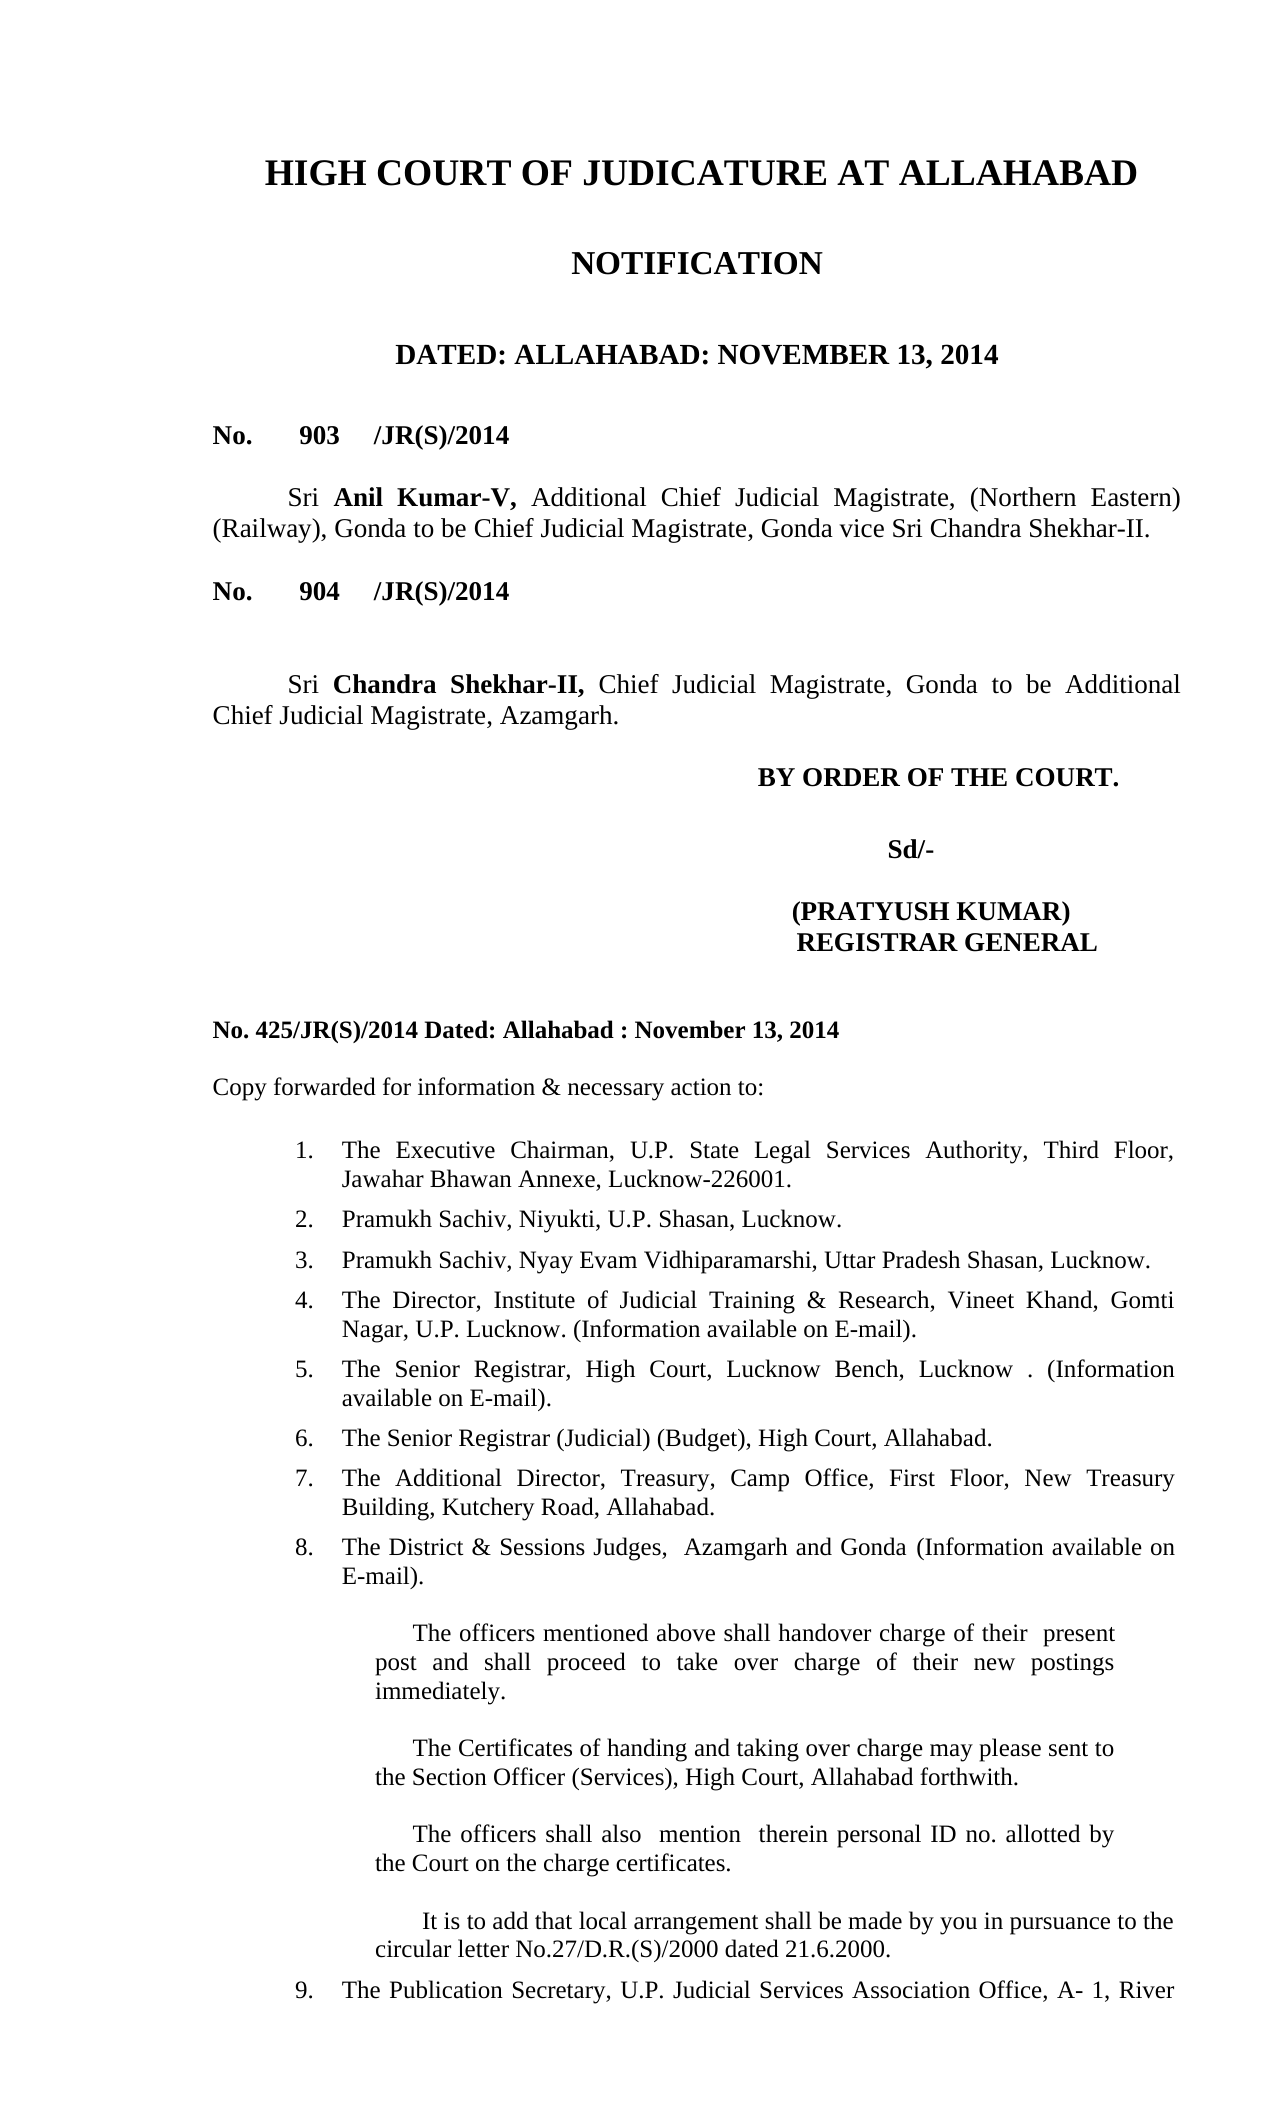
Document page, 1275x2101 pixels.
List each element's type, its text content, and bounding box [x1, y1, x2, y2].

table_header /JR(S)/2014 [363, 419, 577, 450]
table_cell [289, 1457, 336, 1526]
text BY ORDER OF THE COURT. [212, 761, 1181, 793]
subtitle NOTIFICATION [212, 243, 1181, 282]
table_cell The Senior Registrar (Judicial) (Budget), High Court, Allahabad. [336, 1417, 1181, 1457]
subtitle DATED: ALLAHABAD: NOVEMBER 13, 2014 [212, 337, 1181, 371]
text Sd/- [62, 833, 1181, 864]
table_cell The Director, Institute of Judicial Training & Research, Vineet Khand, Gomti Nagar, U.P. Lucknow. (Information available on E-mail). [336, 1279, 1181, 1348]
table_cell Pramukh Sachiv, Nyay Evam Vidhiparamarshi, Uttar Pradesh Shasan, Lucknow. [336, 1239, 1181, 1279]
table_header No. [201, 419, 269, 450]
table_header 904 [269, 575, 362, 606]
table_header 903 [269, 419, 362, 450]
text Copy forwarded for information & necessary action to: [212, 1072, 1183, 1101]
table_cell [289, 1348, 336, 1417]
table_cell [289, 1526, 336, 1969]
table_cell Pramukh Sachiv, Niyukti, U.P. Shasan, Lucknow. [336, 1199, 1181, 1239]
text Sri Chandra Shekhar-II, Chief Judicial Magistrate, Gonda to be Additional Chief Judicial Magistrate, Azamgarh. [212, 668, 1181, 730]
table_cell The Publication Secretary, U.P. Judicial Services Association Office, A- 1, River [336, 1969, 1181, 2009]
table_cell [289, 1969, 336, 2009]
table_cell The Senior Registrar, High Court, Lucknow Bench, Lucknow . (Information available on E-mail). [336, 1348, 1181, 1417]
table_cell [289, 1199, 336, 1239]
table_cell [289, 1417, 336, 1457]
title HIGH COURT OF JUDICATURE AT ALLAHABAD [212, 150, 1191, 193]
text Sri Anil Kumar-V, Additional Chief Judicial Magistrate, (Northern Eastern) (Railway), Gonda to be Chief Judicial Magistrate, Gonda vice Sri Chandra Shekhar-II. [212, 481, 1181, 543]
table_header The Executive Chairman, U.P. State Legal Services Authority, Third Floor, Jawahar Bhawan Annexe, Lucknow-226001. [336, 1130, 1181, 1199]
table_cell [289, 1279, 336, 1348]
table_header /JR(S)/2014 [363, 575, 577, 606]
text (PRATYUSH KUMAR) REGISTRAR GENERAL [62, 864, 1181, 957]
table_cell The District & Sessions Judges, Azamgarh and Gonda (Information available on E-mail). The officers mentioned above shall handover charge of their present post and shall proceed to take over charge of their new postings immediately. The Certificates of handing and taking over charge may please sent to the Section Officer (Services), High Court, Allahabad forthwith. The officers shall also mention therein personal ID no. allotted by the Court on the charge certificates. It is to add that local arrangement shall be made by you in pursuance to the circular letter No.27/D.R.(S)/2000 dated 21.6.2000. [336, 1526, 1181, 1969]
text No. 425/JR(S)/2014 Dated: Allahabad : November 13, 2014 [212, 1015, 1183, 1043]
table_header No. [201, 575, 269, 606]
table_cell [289, 1239, 336, 1279]
table_cell The Additional Director, Treasury, Camp Office, First Floor, New Treasury Building, Kutchery Road, Allahabad. [336, 1457, 1181, 1526]
table_header [289, 1130, 336, 1199]
